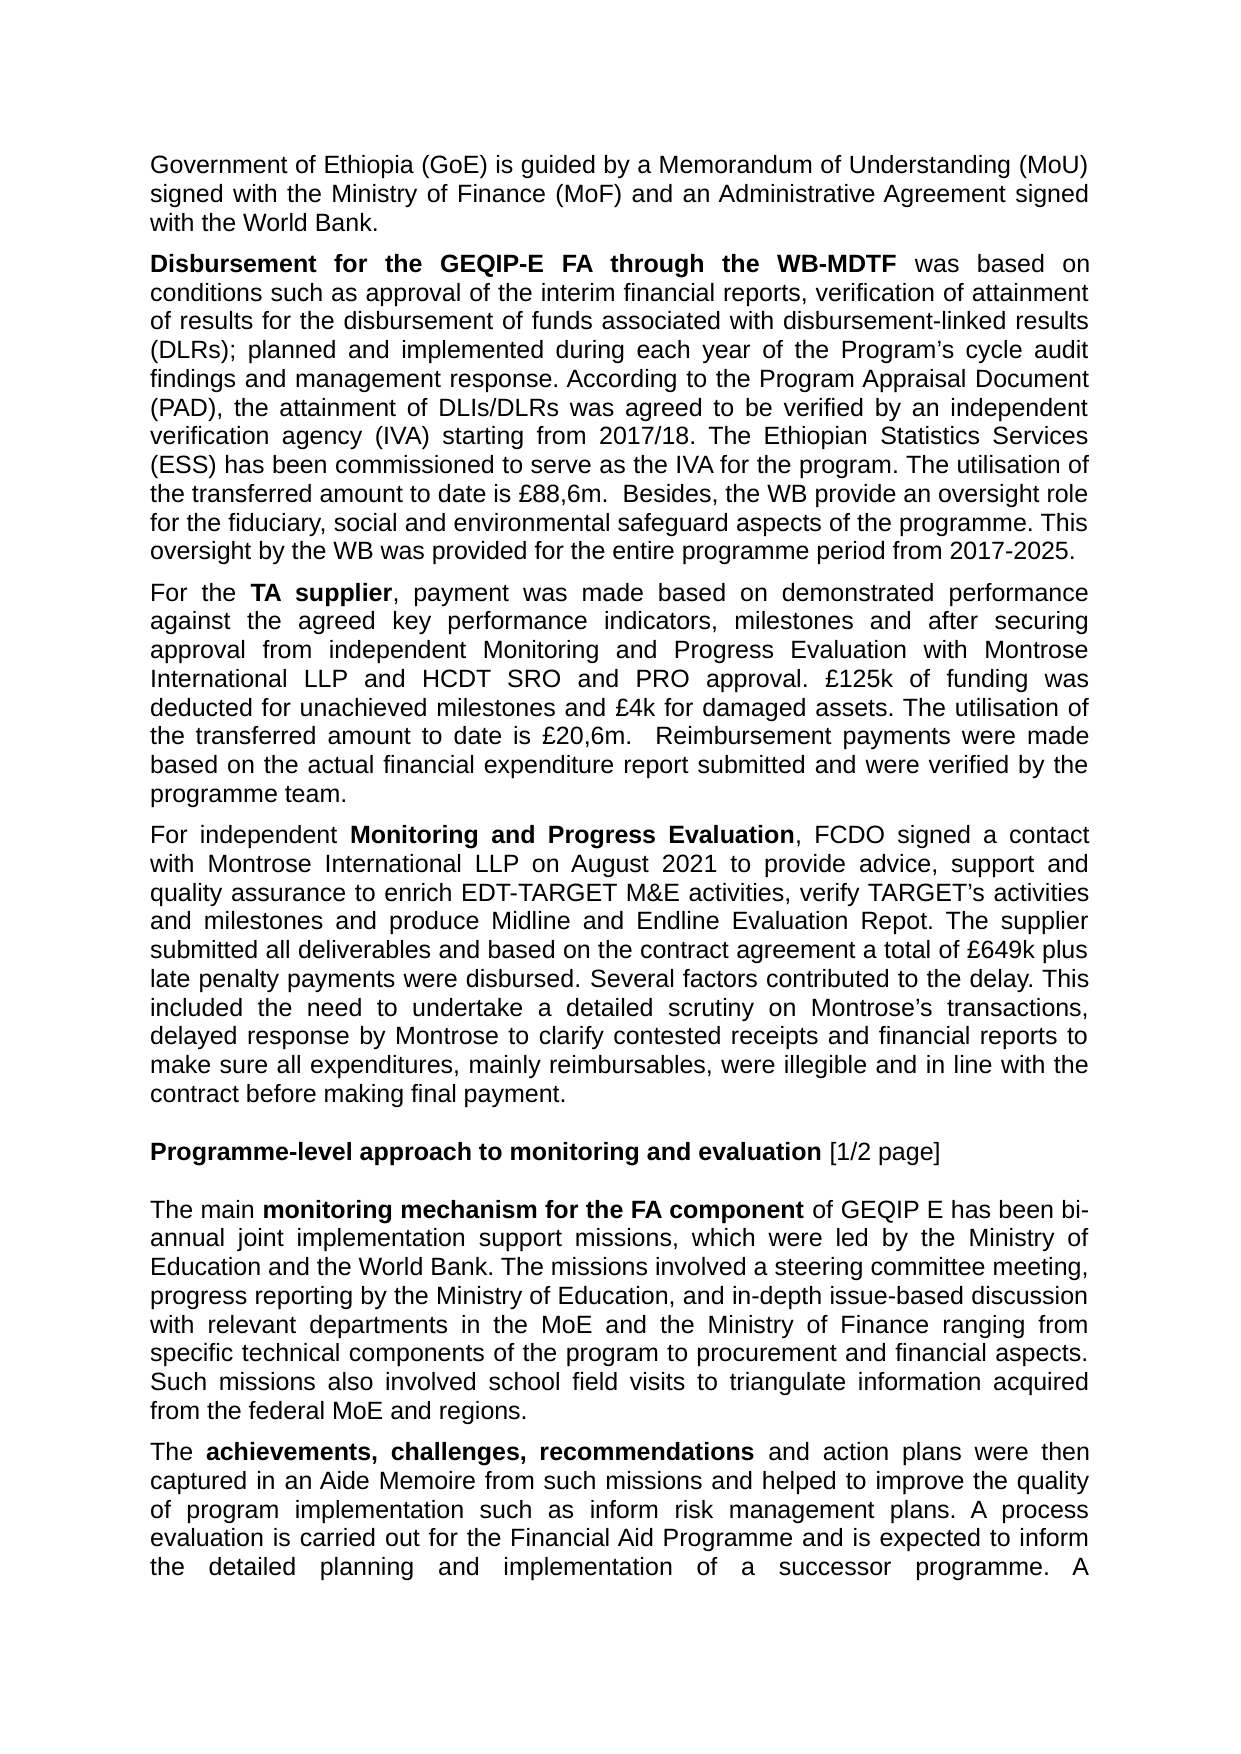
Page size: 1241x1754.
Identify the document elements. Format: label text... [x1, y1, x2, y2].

text For the TA supplier, payment was made based on demonstrated performance against the agreed key performance indicators, milestones and after securing approval from independent Monitoring and Progress Evaluation with Montrose International LLP and HCDT SRO and PRO approval. £125k of funding was deducted for unachieved milestones and £4k for damaged assets. The utilisation of the transferred amount to date is £20,6m. Reimbursement payments were made based on the actual financial expenditure report submitted and were verified by the programme team. [150, 577, 1090, 807]
text Disbursement for the GEQIP-E FA through the WB-MDTF was based on conditions such as approval of the interim financial reports, verification of attainment of results for the disbursement of funds associated with disbursement-linked results (DLRs); planned and implemented during each year of the Program’s cycle audit findings and management response. According to the Program Appraisal Document (PAD), the attainment of DLIs/DLRs was agreed to be verified by an independent verification agency (IVA) starting from 2017/18. The Ethiopian Statistics Services (ESS) has been commissioned to serve as the IVA for the program. The utilisation of the transferred amount to date is £88,6m. Besides, the WB provide an oversight role for the fiduciary, social and environmental safeguard aspects of the programme. This oversight by the WB was provided for the entire programme period from 2017-2025. [150, 249, 1090, 565]
text For independent Monitoring and Progress Evaluation, FCDO signed a contact with Montrose International LLP on August 2021 to provide advice, support and quality assurance to enrich EDT-TARGET M&E activities, verify TARGET’s activities and milestones and produce Midline and Endline Evaluation Repot. The supplier submitted all deliverables and based on the contract agreement a total of £649k plus late penalty payments were disbursed. Several factors contributed to the delay. This included the need to undertake a detailed scrutiny on Montrose’s transactions, delayed response by Montrose to clarify contested receipts and financial reports to make sure all expenditures, mainly reimbursables, were illegible and in line with the contract before making final payment. [150, 820, 1090, 1107]
text Programme-level approach to monitoring and evaluation [1/2 page] [150, 1137, 1090, 1165]
text The achievements, challenges, recommendations and action plans were then captured in an Aide Memoire from such missions and helped to improve the quality of program implementation such as inform risk management plans. A process evaluation is carried out for the Financial Aid Programme and is expected to inform the detailed planning and implementation of a successor programme. A [150, 1437, 1090, 1581]
text The main monitoring mechanism for the FA component of GEQIP E has been bi-annual joint implementation support missions, which were led by the Ministry of Education and the World Bank. The missions involved a steering committee meeting, progress reporting by the Ministry of Education, and in-depth issue-based discussion with relevant departments in the MoE and the Ministry of Finance ranging from specific technical components of the program to procurement and financial aspects. Such missions also involved school field visits to triangulate information acquired from the federal MoE and regions. [150, 1194, 1090, 1424]
text Government of Ethiopia (GoE) is guided by a Memorandum of Understanding (MoU) signed with the Ministry of Finance (MoF) and an Administrative Agreement signed with the World Bank. [150, 150, 1090, 236]
